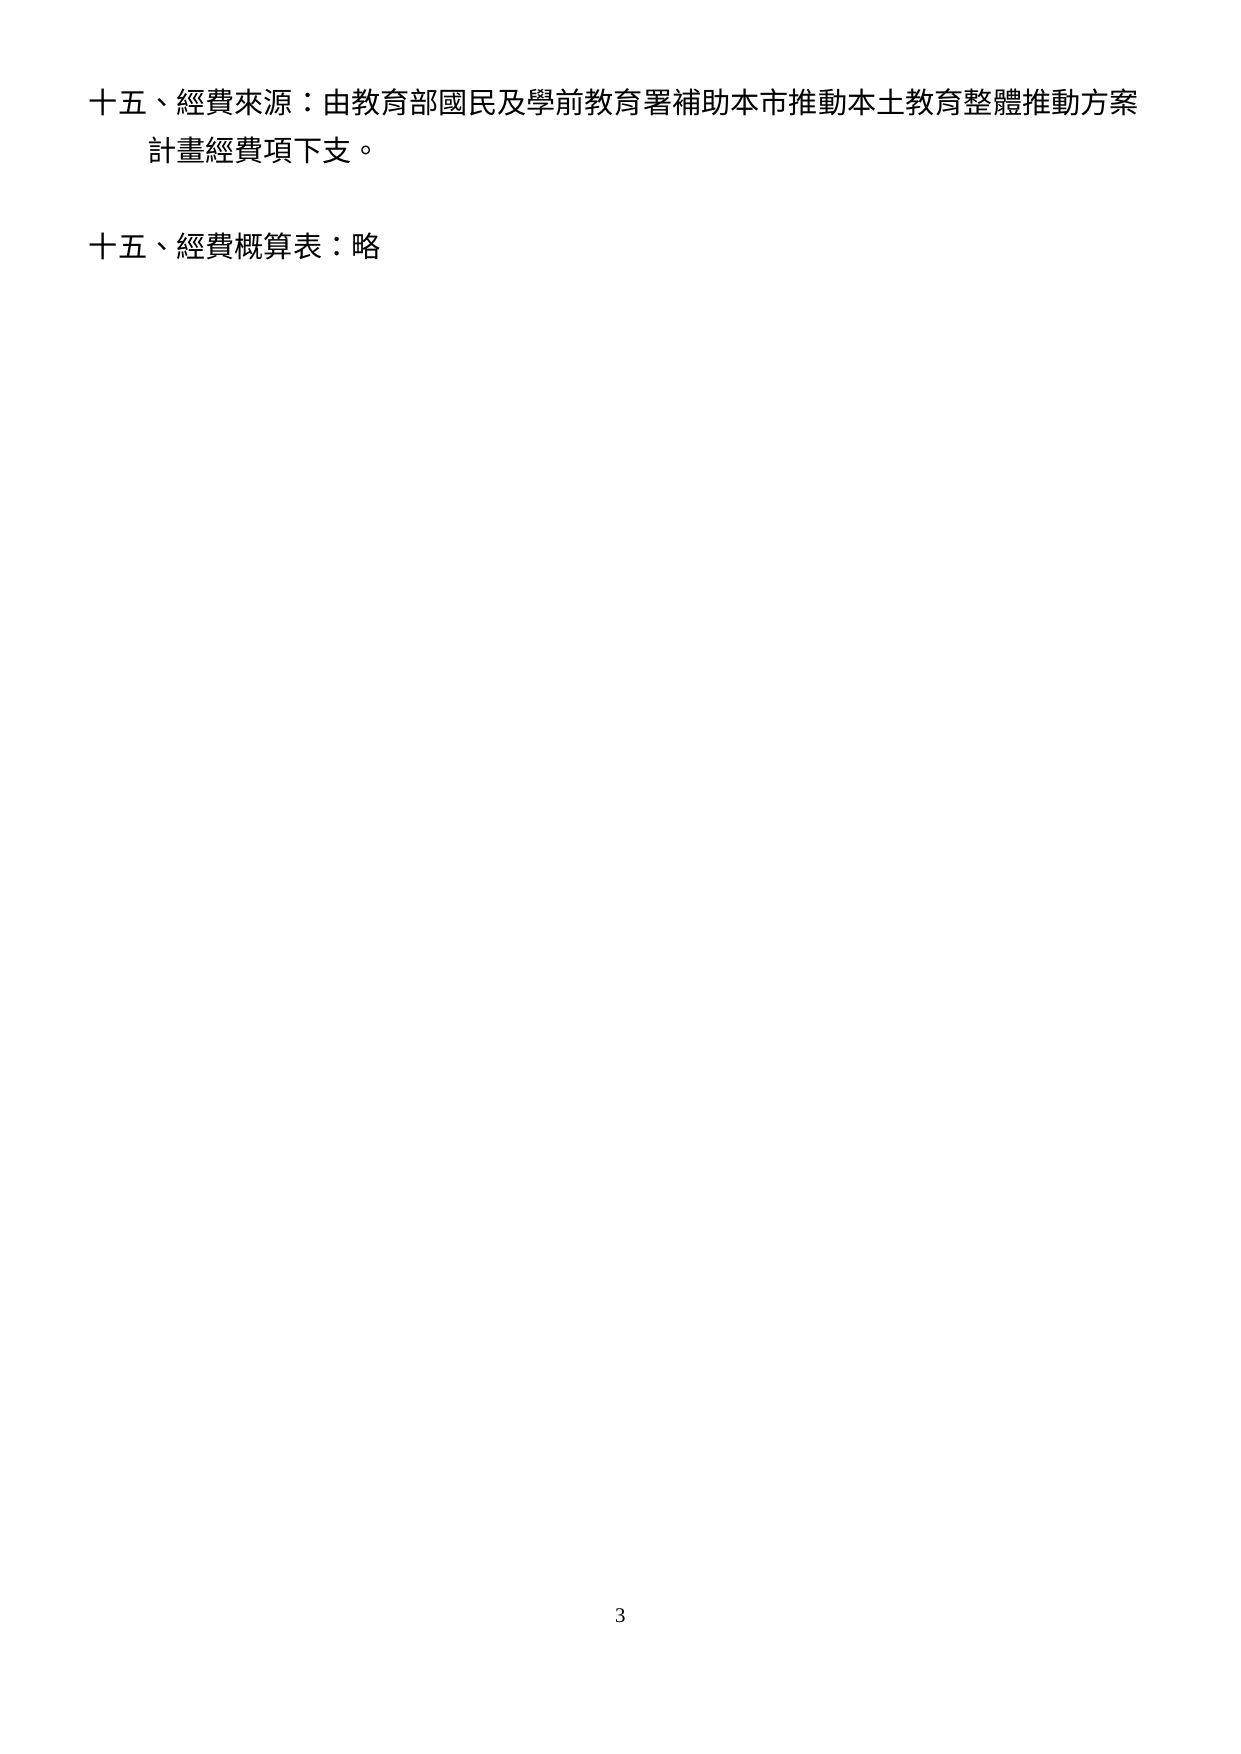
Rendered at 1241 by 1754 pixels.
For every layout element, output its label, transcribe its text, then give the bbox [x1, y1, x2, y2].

text 十五、經費概算表：略 [89, 219, 1152, 267]
text 十五、經費來源：由教育部國民及學前教育署補助本市推動本土教育整體推動方案計畫經費項下支。 [89, 75, 1152, 171]
